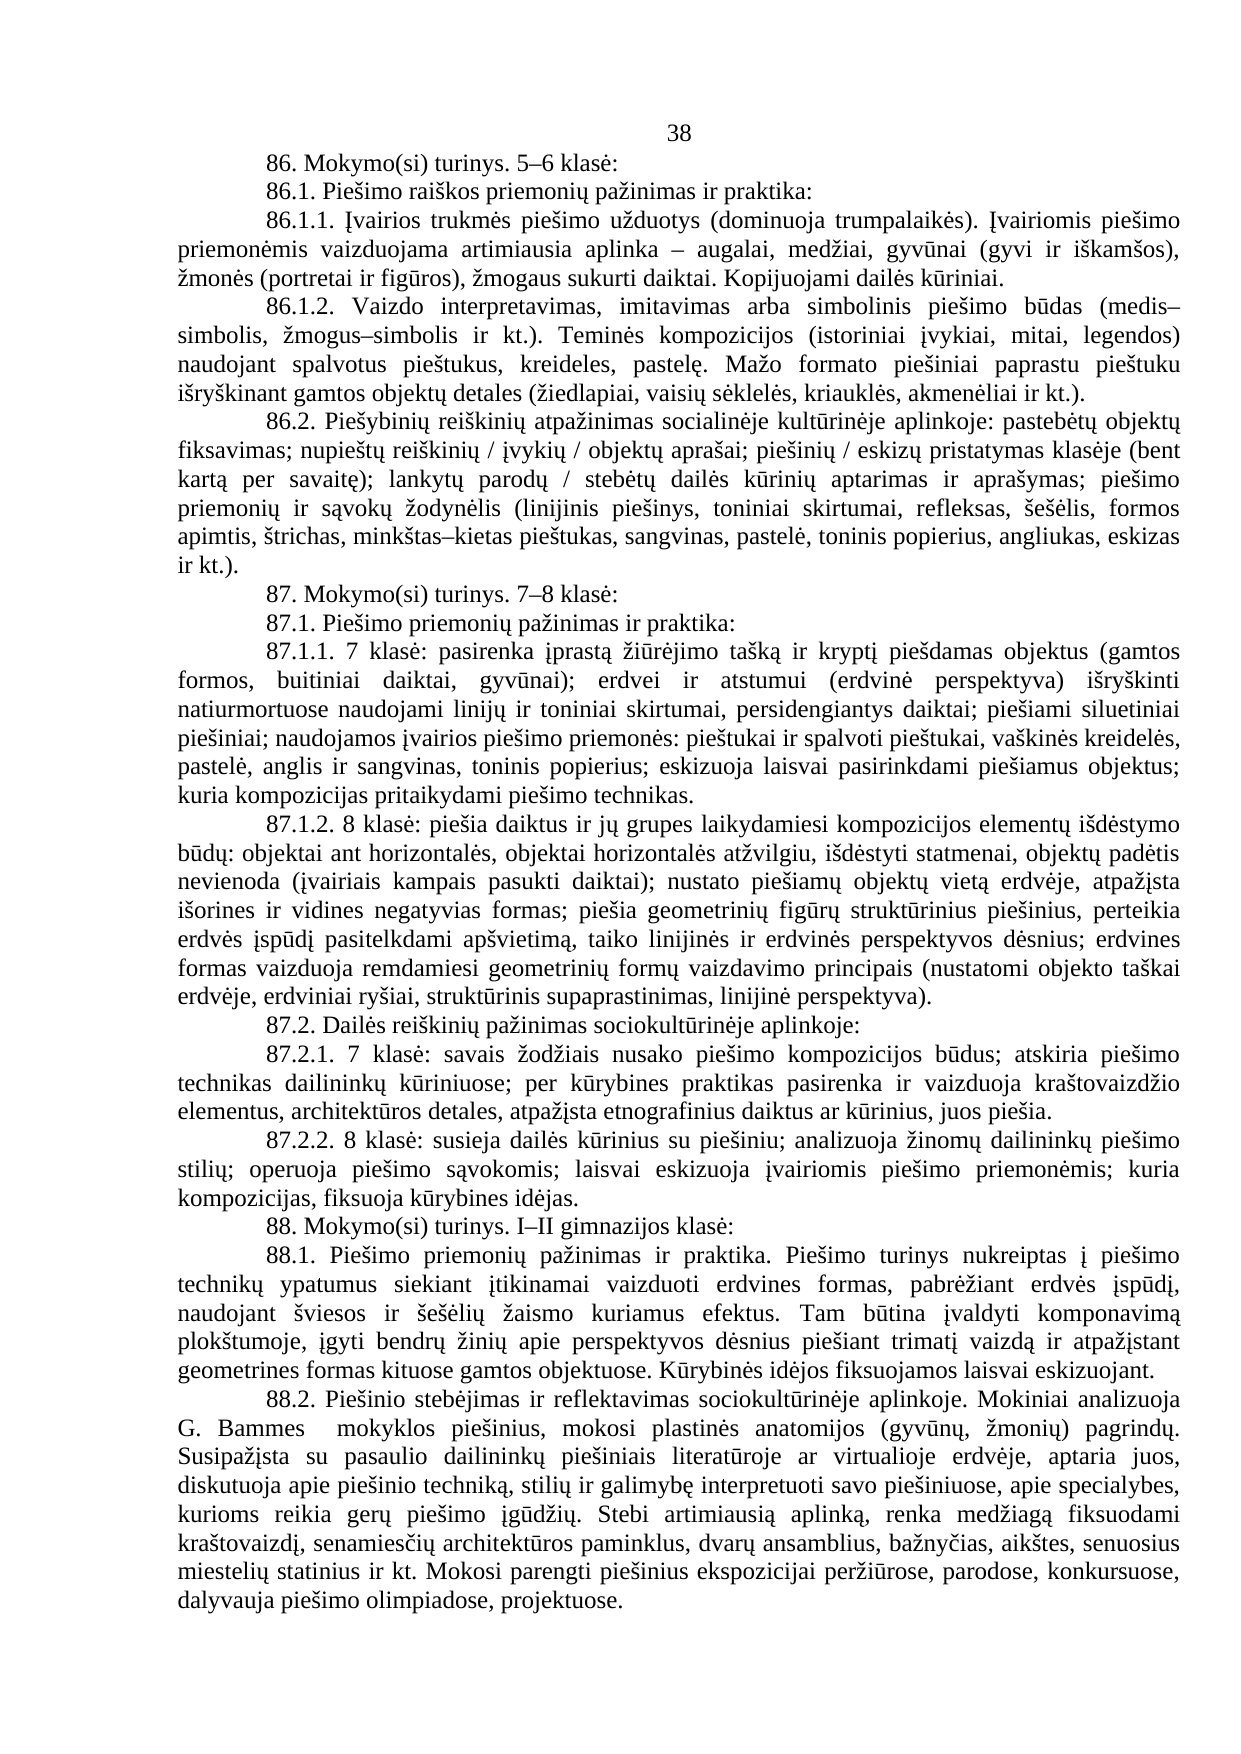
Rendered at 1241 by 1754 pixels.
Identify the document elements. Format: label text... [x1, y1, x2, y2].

text 87.1.2. 8 klasė: piešia daiktus ir jų grupes laikydamiesi kompozicijos elementų išdėstymo būdų: objektai ant horizontalės, objektai horizontalės atžvilgiu, išdėstyti statmenai, objektų padėtis nevienoda (įvairiais kampais pasukti daiktai); nustato piešiamų objektų vietą erdvėje, atpažįsta išorines ir vidines negatyvias formas; piešia geometrinių figūrų struktūrinius piešinius, perteikia erdvės įspūdį pasitelkdami apšvietimą, taiko linijinės ir erdvinės perspektyvos dėsnius; erdvines formas vaizduoja remdamiesi geometrinių formų vaizdavimo principais (nustatomi objekto taškai erdvėje, erdviniai ryšiai, struktūrinis supaprastinimas, linijinė perspektyva). [177, 809, 1181, 1010]
text 86.1. Piešimo raiškos priemonių pažinimas ir praktika: [177, 176, 1181, 205]
text 88. Mokymo(si) turinys. I–II gimnazijos klasė: [177, 1211, 1181, 1240]
text 87.1. Piešimo priemonių pažinimas ir praktika: [177, 608, 1181, 636]
text 87.2. Dailės reiškinių pažinimas sociokultūrinėje aplinkoje: [177, 1010, 1181, 1039]
text 88.1. Piešimo priemonių pažinimas ir praktika. Piešimo turinys nukreiptas į piešimo technikų ypatumus siekiant įtikinamai vaizduoti erdvines formas, pabrėžiant erdvės įspūdį, naudojant šviesos ir šešėlių žaismo kuriamus efektus. Tam būtina įvaldyti komponavimą plokštumoje, įgyti bendrų žinių apie perspektyvos dėsnius piešiant trimatį vaizdą ir atpažįstant geometrines formas kituose gamtos objektuose. Kūrybinės idėjos fiksuojamos laisvai eskizuojant. [177, 1240, 1181, 1384]
text 86.1.2. Vaizdo interpretavimas, imitavimas arba simbolinis piešimo būdas (medis–simbolis, žmogus–simbolis ir kt.). Teminės kompozicijos (istoriniai įvykiai, mitai, legendos) naudojant spalvotus pieštukus, kreideles, pastelę. Mažo formato piešiniai paprastu pieštuku išryškinant gamtos objektų detales (žiedlapiai, vaisių sėklelės, kriauklės, akmenėliai ir kt.). [177, 291, 1181, 406]
text 86.2. Piešybinių reiškinių atpažinimas socialinėje kultūrinėje aplinkoje: pastebėtų objektų fiksavimas; nupieštų reiškinių / įvykių / objektų aprašai; piešinių / eskizų pristatymas klasėje (bent kartą per savaitę); lankytų parodų / stebėtų dailės kūrinių aptarimas ir aprašymas; piešimo priemonių ir sąvokų žodynėlis (linijinis piešinys, toniniai skirtumai, refleksas, šešėlis, formos apimtis, štrichas, minkštas–kietas pieštukas, sangvinas, pastelė, toninis popierius, angliukas, eskizas ir kt.). [177, 406, 1181, 579]
text 88.2. Piešinio stebėjimas ir reflektavimas sociokultūrinėje aplinkoje. Mokiniai analizuoja G. Bammes mokyklos piešinius, mokosi plastinės anatomijos (gyvūnų, žmonių) pagrindų. Susipažįsta su pasaulio dailininkų piešiniais literatūroje ar virtualioje erdvėje, aptaria juos, diskutuoja apie piešinio techniką, stilių ir galimybę interpretuoti savo piešiniuose, apie specialybes, kurioms reikia gerų piešimo įgūdžių. Stebi artimiausią aplinką, renka medžiagą fiksuodami kraštovaizdį, senamiesčių architektūros paminklus, dvarų ansamblius, bažnyčias, aikštes, senuosius miestelių statinius ir kt. Mokosi parengti piešinius ekspozicijai peržiūrose, parodose, konkursuose, dalyvauja piešimo olimpiadose, projektuose. [177, 1384, 1181, 1614]
text 87.1.1. 7 klasė: pasirenka įprastą žiūrėjimo tašką ir kryptį piešdamas objektus (gamtos formos, buitiniai daiktai, gyvūnai); erdvei ir atstumui (erdvinė perspektyva) išryškinti natiurmortuose naudojami linijų ir toniniai skirtumai, persidengiantys daiktai; piešiami siluetiniai piešiniai; naudojamos įvairios piešimo priemonės: pieštukai ir spalvoti pieštukai, vaškinės kreidelės, pastelė, anglis ir sangvinas, toninis popierius; eskizuoja laisvai pasirinkdami piešiamus objektus; kuria kompozicijas pritaikydami piešimo technikas. [177, 636, 1181, 809]
text 86.1.1. Įvairios trukmės piešimo užduotys (dominuoja trumpalaikės). Įvairiomis piešimo priemonėmis vaizduojama artimiausia aplinka – augalai, medžiai, gyvūnai (gyvi ir iškamšos), žmonės (portretai ir figūros), žmogaus sukurti daiktai. Kopijuojami dailės kūriniai. [177, 205, 1181, 291]
text 87.2.1. 7 klasė: savais žodžiais nusako piešimo kompozicijos būdus; atskiria piešimo technikas dailininkų kūriniuose; per kūrybines praktikas pasirenka ir vaizduoja kraštovaizdžio elementus, architektūros detales, atpažįsta etnografinius daiktus ar kūrinius, juos piešia. [177, 1039, 1181, 1125]
text 87.2.2. 8 klasė: susieja dailės kūrinius su piešiniu; analizuoja žinomų dailininkų piešimo stilių; operuoja piešimo sąvokomis; laisvai eskizuoja įvairiomis piešimo priemonėmis; kuria kompozicijas, fiksuoja kūrybines idėjas. [177, 1125, 1181, 1211]
text 86. Mokymo(si) turinys. 5–6 klasė: [177, 148, 1181, 176]
text 87. Mokymo(si) turinys. 7–8 klasė: [177, 579, 1181, 608]
